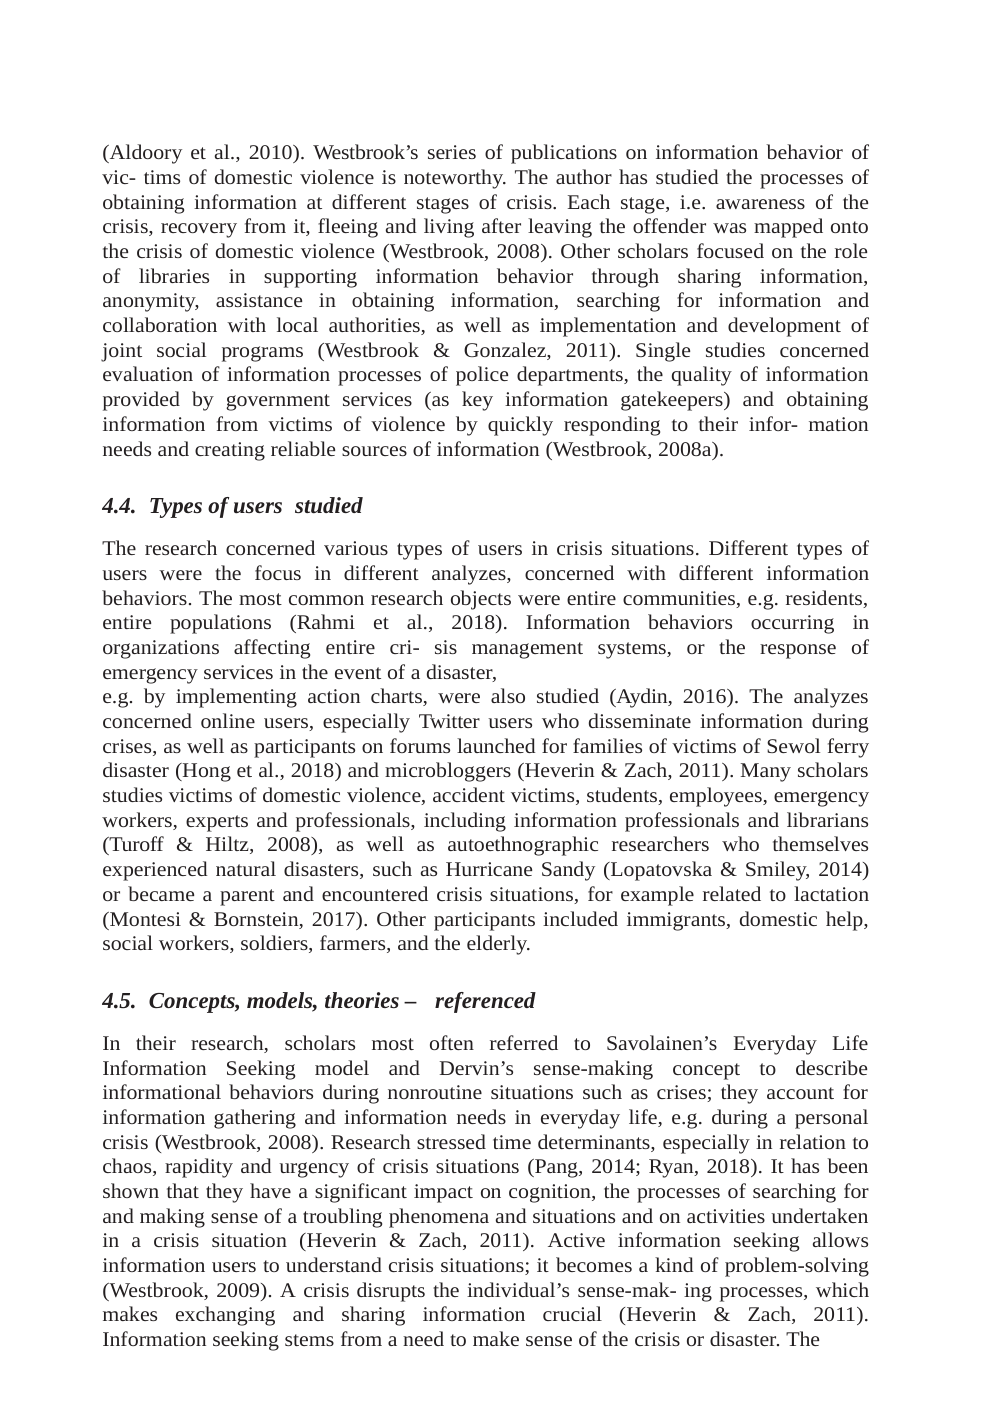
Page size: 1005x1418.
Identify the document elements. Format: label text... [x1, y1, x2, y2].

text (Aldoory et al., 2010). Westbrook’s series of publications on information behavior of vic- tims of domestic violence is noteworthy. The author has studied the processes of obtaining information at different stages of crisis. Each stage, i.e. awareness of the crisis, recovery from it, fleeing and living after leaving the offender was mapped onto the crisis of domestic violence (Westbrook, 2008). Other scholars focused on the role of libraries in supporting information behavior through sharing information, anonymity, assistance in obtaining information, searching for information and collaboration with local authorities, as well as implementation and development of joint social programs (Westbrook & Gonzalez, 2011). Single studies concerned evaluation of information processes of police departments, the quality of information provided by government services (as key information gatekeepers) and obtaining information from victims of violence by quickly responding to their infor- mation needs and creating reliable sources of information (Westbrook, 2008a). [102, 140, 869, 461]
text e.g. by implementing action charts, were also studied (Aydin, 2016). The analyzes concerned online users, especially Twitter users who disseminate information during crises, as well as participants on forums launched for families of victims of Sewol ferry disaster (Hong et al., 2018) and microbloggers (Heverin & Zach, 2011). Many scholars studies victims of domestic violence, accident victims, students, employees, emergency workers, experts and professionals, including information professionals and librarians (Turoff & Hiltz, 2008), as well as autoethnographic researchers who themselves experienced natural disasters, such as Hurricane Sandy (Lopatovska & Smiley, 2014) or became a parent and encountered crisis situations, for example related to lactation (Montesi & Bornstein, 2017). Other participants included immigrants, domestic help, social workers, soldiers, farmers, and the elderly. [102, 684, 869, 955]
subtitle Types of users studied [102, 493, 937, 519]
text In their research, scholars most often referred to Savolainen’s Everyday Life Information Seeking model and Dervin’s sense-making concept to describe informational behaviors during nonroutine situations such as crises; they account for information gathering and information needs in everyday life, e.g. during a personal crisis (Westbrook, 2008). Research stressed time determinants, especially in relation to chaos, rapidity and urgency of crisis situations (Pang, 2014; Ryan, 2018). It has been shown that they have a significant impact on cognition, the processes of searching for and making sense of a troubling phenomena and situations and on activities undertaken in a crisis situation (Heverin & Zach, 2011). Active information seeking allows information users to understand crisis situations; it becomes a kind of problem-solving (Westbrook, 2009). A crisis disrupts the individual’s sense-mak- ing processes, which makes exchanging and sharing information crucial (Heverin & Zach, 2011). Information seeking stems from a need to make sense of the crisis or disaster. The [102, 1031, 869, 1351]
subtitle Concepts, models, theories – referenced [102, 987, 937, 1014]
text The research concerned various types of users in crisis situations. Different types of users were the focus in different analyzes, concerned with different information behaviors. The most common research objects were entire communities, e.g. residents, entire populations (Rahmi et al., 2018). Information behaviors occurring in organizations affecting entire cri- sis management systems, or the response of emergency services in the event of a disaster, [102, 536, 869, 684]
